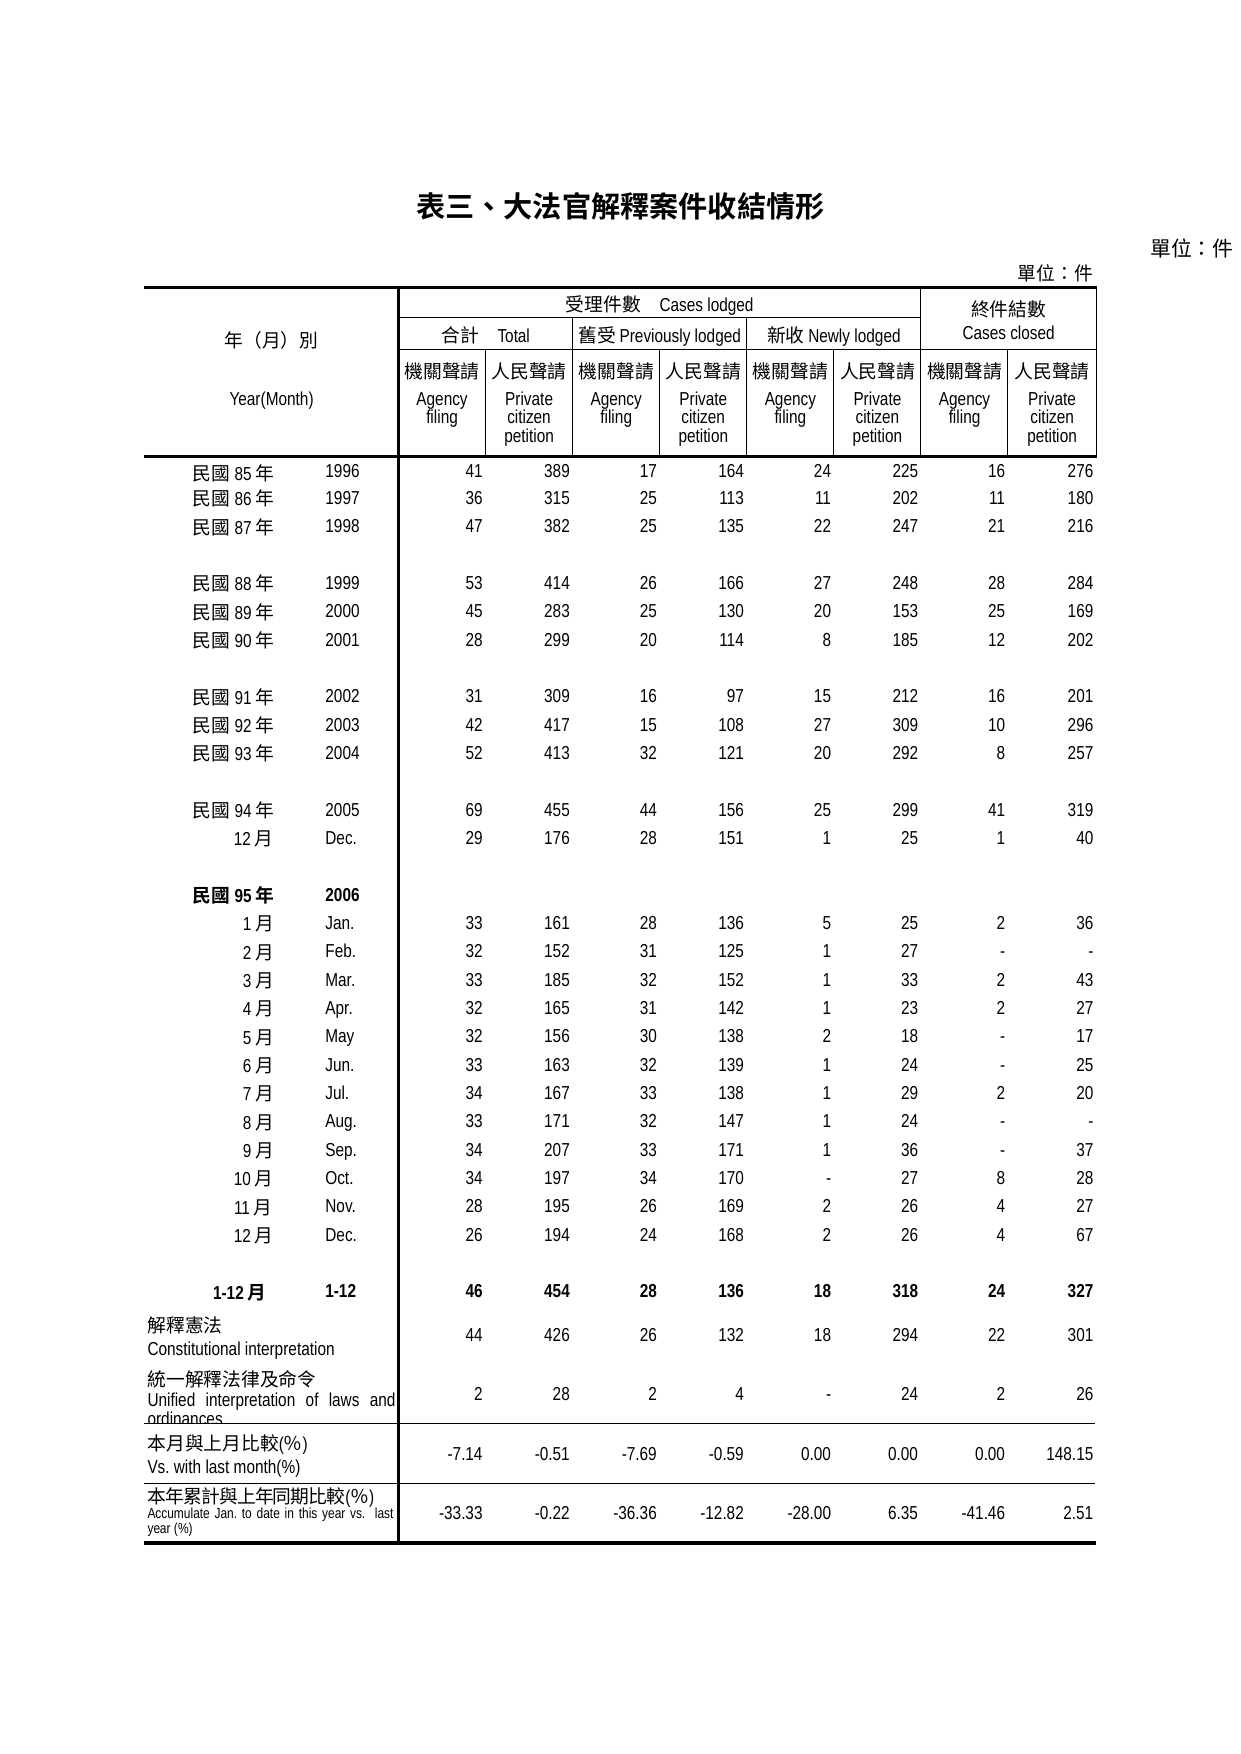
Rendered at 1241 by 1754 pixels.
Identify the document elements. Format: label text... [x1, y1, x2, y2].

table_cell 169 [660, 1192, 747, 1220]
table_cell 34 [400, 1079, 485, 1107]
table_cell [834, 767, 921, 795]
table_cell 1 [747, 965, 834, 993]
table_cell 機關聲請 [747, 350, 833, 390]
table_cell 26 [834, 1192, 921, 1220]
table_cell 45 [400, 597, 485, 625]
table_cell 2 [921, 994, 1008, 1022]
text [1150, 263, 1240, 273]
text [1150, 225, 1240, 232]
table_cell [1008, 654, 1096, 682]
table_cell 民國 90年 [144, 625, 322, 653]
table_cell 5 [747, 909, 834, 937]
table_cell 33 [400, 1050, 485, 1078]
table_cell 新收Newly lodged [747, 318, 920, 348]
table_cell 25 [1008, 1050, 1096, 1078]
table_cell 31 [400, 682, 485, 710]
table_cell 161 [485, 909, 572, 937]
table_cell 2 [921, 965, 1008, 993]
table_cell 27 [1008, 1192, 1096, 1220]
table_cell 36 [834, 1135, 921, 1163]
table_cell 本月與上月比較(％) Vs. with last month(%) [144, 1424, 397, 1482]
table_cell Agency filing [573, 390, 659, 455]
table_cell 17 [1008, 1022, 1096, 1050]
table_cell [1008, 852, 1096, 880]
table_cell [573, 540, 659, 568]
table_cell 166 [660, 569, 747, 597]
table_cell 4 [921, 1192, 1008, 1220]
table_cell 97 [660, 682, 747, 710]
table_cell 212 [834, 682, 921, 710]
table_cell [747, 540, 834, 568]
table_cell 43 [1008, 965, 1096, 993]
table_cell 1 [747, 824, 834, 852]
text 單位：件 [148, 259, 1092, 286]
table_cell 25 [747, 795, 834, 823]
table_cell 2 [747, 1192, 834, 1220]
table_cell -41.46 [921, 1484, 1008, 1541]
table_cell 27 [834, 1164, 921, 1192]
table_cell 2004 [322, 739, 397, 767]
table_cell 32 [573, 965, 659, 993]
table_cell 142 [660, 994, 747, 1022]
table_cell [921, 852, 1008, 880]
table_cell [1008, 767, 1096, 795]
table_cell 156 [660, 795, 747, 823]
table_cell 2000 [322, 597, 397, 625]
table_cell 27 [834, 937, 921, 965]
table_cell 33 [400, 909, 485, 937]
table_cell 1 [747, 1107, 834, 1135]
table_cell 5月 [144, 1022, 322, 1050]
table_cell 1 [921, 824, 1008, 852]
table_cell [573, 654, 659, 682]
table_cell 機關聲請 [921, 350, 1007, 390]
table_cell 人民聲請 [486, 350, 572, 390]
table_header 受理件數 Cases lodged [400, 289, 920, 317]
table_header 年（月）別 [144, 289, 397, 390]
table_cell [921, 540, 1008, 568]
table_cell [747, 852, 834, 880]
table_cell Dec. [322, 1220, 397, 1248]
table_cell 11月 [144, 1192, 322, 1220]
table_cell 29 [834, 1079, 921, 1107]
table_cell [573, 767, 659, 795]
table_cell 2006 [322, 880, 397, 908]
table_cell 26 [834, 1220, 921, 1248]
table_cell 民國 86年 [144, 484, 322, 512]
table_cell 8 [747, 625, 834, 653]
table_cell Jul. [322, 1079, 397, 1107]
text 表三、大法官解釋案件收結情形 [148, 183, 1092, 225]
table_cell 8 [921, 1164, 1008, 1192]
table_cell 169 [1008, 597, 1096, 625]
table_cell 2 [921, 1079, 1008, 1107]
table_cell [485, 767, 572, 795]
table_cell Agency filing [921, 390, 1007, 455]
table_cell 24 [921, 1277, 1008, 1305]
table_cell 417 [485, 710, 572, 738]
table_cell [834, 654, 921, 682]
table_cell [573, 1249, 659, 1277]
table_cell 1 [747, 937, 834, 965]
table_cell 31 [573, 937, 659, 965]
table_cell 26 [573, 569, 659, 597]
table_cell 20 [573, 625, 659, 653]
table_cell 283 [485, 597, 572, 625]
table_cell 28 [400, 625, 485, 653]
table_cell 37 [1008, 1135, 1096, 1163]
table_cell 32 [573, 1050, 659, 1078]
table_cell 413 [485, 739, 572, 767]
table_cell [660, 1249, 747, 1277]
table_cell [660, 540, 747, 568]
table_cell 1999 [322, 569, 397, 597]
table_cell [660, 852, 747, 880]
table_cell [747, 654, 834, 682]
table_cell 36 [400, 484, 485, 512]
table_cell 25 [834, 824, 921, 852]
table_cell 民國 95年 [144, 880, 322, 908]
table_cell [485, 540, 572, 568]
table_cell 11 [747, 484, 834, 512]
table_cell 民國 94年 [144, 795, 322, 823]
table_cell 27 [747, 569, 834, 597]
table_cell Agency filing [400, 390, 485, 455]
table_cell 25 [921, 597, 1008, 625]
table_cell [834, 1249, 921, 1277]
table_cell 32 [573, 1107, 659, 1135]
table_cell 34 [573, 1164, 659, 1192]
table_cell -33.33 [400, 1484, 485, 1541]
table_cell Private citizen petition [1008, 390, 1096, 455]
table_cell 16 [921, 682, 1008, 710]
table_cell 136 [660, 909, 747, 937]
table_cell 414 [485, 569, 572, 597]
table_cell 18 [747, 1305, 834, 1364]
table_cell 28 [485, 1364, 572, 1423]
table_cell 26 [400, 1220, 485, 1248]
table_cell 機關聲請 [573, 350, 659, 390]
table_cell 15 [747, 682, 834, 710]
table_cell 147 [660, 1107, 747, 1135]
table_cell 33 [573, 1135, 659, 1163]
table_cell -12.82 [660, 1484, 747, 1541]
table_cell Year(Month) [144, 390, 397, 455]
table_cell 257 [1008, 739, 1096, 767]
table_cell - [1008, 937, 1096, 965]
table_cell 2003 [322, 710, 397, 738]
table_cell 8月 [144, 1107, 322, 1135]
table_cell 46 [400, 1277, 485, 1305]
table_cell -28.00 [747, 1484, 834, 1541]
table_cell 318 [834, 1277, 921, 1305]
table_cell 2 [921, 1364, 1008, 1423]
table_cell 4 [660, 1364, 747, 1423]
text 單位：件 [1150, 232, 1240, 263]
table_cell [144, 852, 322, 880]
table_cell 28 [400, 1192, 485, 1220]
table_cell 2 [747, 1022, 834, 1050]
table_cell - [921, 937, 1008, 965]
table_cell 292 [834, 739, 921, 767]
table_cell 1997 [322, 484, 397, 512]
table_cell 28 [573, 1277, 659, 1305]
table_cell 21 [921, 512, 1008, 540]
table_cell 42 [400, 710, 485, 738]
table_cell [747, 880, 834, 908]
table_cell 130 [660, 597, 747, 625]
table_cell [400, 654, 485, 682]
table_cell 2005 [322, 795, 397, 823]
table_cell 24 [834, 1107, 921, 1135]
table_cell 34 [400, 1135, 485, 1163]
table_cell [400, 767, 485, 795]
table_cell 132 [660, 1305, 747, 1364]
table_cell 284 [1008, 569, 1096, 597]
table_cell 18 [747, 1277, 834, 1305]
table_cell Apr. [322, 994, 397, 1022]
table_cell [400, 880, 485, 908]
table_cell 25 [573, 597, 659, 625]
table_cell 22 [747, 512, 834, 540]
table_cell 113 [660, 484, 747, 512]
table_cell 195 [485, 1192, 572, 1220]
table_cell 3月 [144, 965, 322, 993]
table_cell 156 [485, 1022, 572, 1050]
table_cell 10 [921, 710, 1008, 738]
table_cell 18 [834, 1022, 921, 1050]
table_cell 138 [660, 1079, 747, 1107]
table_cell 4 [921, 1220, 1008, 1248]
table_cell 114 [660, 625, 747, 653]
table_cell 2001 [322, 625, 397, 653]
table_cell [322, 540, 397, 568]
table_cell 8 [921, 739, 1008, 767]
table_cell [144, 767, 322, 795]
table_cell 225 [834, 458, 921, 483]
table_cell 7月 [144, 1079, 322, 1107]
table_cell 152 [660, 965, 747, 993]
table_cell 22 [921, 1305, 1008, 1364]
table_cell [921, 880, 1008, 908]
table_cell 153 [834, 597, 921, 625]
table_cell 67 [1008, 1220, 1096, 1248]
table_cell [485, 654, 572, 682]
table_cell 12 [921, 625, 1008, 653]
table_cell 151 [660, 824, 747, 852]
table_cell 47 [400, 512, 485, 540]
table_cell Jan. [322, 909, 397, 937]
table_cell 301 [1008, 1305, 1096, 1364]
table_cell 27 [747, 710, 834, 738]
table_cell Feb. [322, 937, 397, 965]
table_cell 24 [834, 1364, 921, 1423]
table_cell 216 [1008, 512, 1096, 540]
table_cell 1-12 [322, 1277, 397, 1305]
table_cell [921, 654, 1008, 682]
table_cell 180 [1008, 484, 1096, 512]
table_cell 25 [573, 484, 659, 512]
table_cell 108 [660, 710, 747, 738]
table_cell 382 [485, 512, 572, 540]
table_cell 1996 [322, 458, 397, 483]
table_cell -36.36 [573, 1484, 659, 1541]
table_cell [322, 1249, 397, 1277]
table_cell 164 [660, 458, 747, 483]
table_cell 247 [834, 512, 921, 540]
table_cell 31 [573, 994, 659, 1022]
table_cell 455 [485, 795, 572, 823]
table_cell [921, 767, 1008, 795]
table_cell - [921, 1107, 1008, 1135]
table_cell 0.00 [747, 1424, 834, 1482]
table_cell 185 [485, 965, 572, 993]
table_cell -7.14 [400, 1424, 485, 1482]
table_cell 合計 Total [400, 318, 572, 348]
table_cell 29 [400, 824, 485, 852]
table_cell 統一解釋法律及命令 Unified interpretation of laws and ordinances [144, 1364, 397, 1423]
table_cell 319 [1008, 795, 1096, 823]
table_cell 294 [834, 1305, 921, 1364]
table_cell 人民聲請 [834, 350, 920, 390]
table_cell 民國 91年 [144, 682, 322, 710]
table_cell [1008, 540, 1096, 568]
table_cell 148.15 [1008, 1423, 1096, 1482]
table_cell 52 [400, 739, 485, 767]
table_cell 1月 [144, 909, 322, 937]
table_cell 6.35 [834, 1484, 921, 1541]
table_cell 24 [747, 458, 834, 483]
table_cell 2 [921, 909, 1008, 937]
table_cell 20 [747, 597, 834, 625]
table_cell 33 [400, 965, 485, 993]
table_cell 本年累計與上年同期比較(％) Accumulate Jan. to date in this year vs. last year (%) [144, 1484, 397, 1541]
table_cell 36 [1008, 909, 1096, 937]
table_cell 327 [1008, 1277, 1096, 1305]
table_cell 69 [400, 795, 485, 823]
table_cell 202 [834, 484, 921, 512]
table_cell 121 [660, 739, 747, 767]
table_cell 1 [747, 1079, 834, 1107]
table_cell [660, 880, 747, 908]
table_cell 27 [1008, 994, 1096, 1022]
table_cell 170 [660, 1164, 747, 1192]
table_cell 16 [573, 682, 659, 710]
table_cell 185 [834, 625, 921, 653]
table_cell 6月 [144, 1050, 322, 1078]
table_cell 40 [1008, 824, 1096, 852]
table_header 終件結數 Cases closed [921, 289, 1096, 348]
table_cell Nov. [322, 1192, 397, 1220]
table_cell 民國 93年 [144, 739, 322, 767]
table_cell Sep. [322, 1135, 397, 1163]
table_cell 23 [834, 994, 921, 1022]
table_cell 10月 [144, 1164, 322, 1192]
table_cell 1998 [322, 512, 397, 540]
table_cell 人民聲請 [660, 350, 746, 390]
table_cell 2 [747, 1220, 834, 1248]
table_cell 20 [1008, 1079, 1096, 1107]
table_cell 454 [485, 1277, 572, 1305]
table_cell 1-12月 [144, 1277, 322, 1305]
table_cell 33 [573, 1079, 659, 1107]
table_cell 135 [660, 512, 747, 540]
table_cell 139 [660, 1050, 747, 1078]
table_cell -0.22 [485, 1484, 572, 1541]
table_cell 民國 88年 [144, 569, 322, 597]
table_cell 26 [1008, 1364, 1096, 1423]
table_cell Private citizen petition [486, 390, 572, 455]
table_cell 1 [747, 1135, 834, 1163]
table_cell [485, 852, 572, 880]
table_cell 33 [400, 1107, 485, 1135]
table_cell 24 [834, 1050, 921, 1078]
table_cell Jun. [322, 1050, 397, 1078]
table_cell [322, 852, 397, 880]
table_cell 138 [660, 1022, 747, 1050]
table_cell 15 [573, 710, 659, 738]
table_cell 41 [921, 795, 1008, 823]
table_cell [573, 852, 659, 880]
table_cell 1 [747, 1050, 834, 1078]
table_cell Dec. [322, 824, 397, 852]
table_cell - [921, 1050, 1008, 1078]
table_cell 2月 [144, 937, 322, 965]
table_cell Aug. [322, 1107, 397, 1135]
table_cell 41 [400, 458, 485, 483]
table_cell -0.59 [660, 1424, 747, 1482]
table_cell 32 [573, 739, 659, 767]
table_cell [1008, 880, 1096, 908]
table_cell 309 [834, 710, 921, 738]
table_cell 17 [573, 458, 659, 483]
table_cell 11 [921, 484, 1008, 512]
table_cell 167 [485, 1079, 572, 1107]
table_cell 152 [485, 937, 572, 965]
table_cell 機關聲請 [400, 350, 485, 390]
table_cell 125 [660, 937, 747, 965]
table_cell 舊受Previously lodged [573, 318, 746, 348]
table_cell 309 [485, 682, 572, 710]
table_cell [144, 540, 322, 568]
table_cell [660, 767, 747, 795]
table_cell 12月 [144, 824, 322, 852]
table_cell Mar. [322, 965, 397, 993]
table_cell Oct. [322, 1164, 397, 1192]
table_cell 163 [485, 1050, 572, 1078]
table_cell 248 [834, 569, 921, 597]
table_cell [322, 767, 397, 795]
table_cell [485, 1249, 572, 1277]
table_cell May [322, 1022, 397, 1050]
table_cell - [1008, 1107, 1096, 1135]
table_cell 26 [573, 1305, 659, 1364]
table_cell Agency filing [747, 390, 833, 455]
table_cell 民國 85年 [144, 458, 322, 483]
table_cell -0.51 [485, 1424, 572, 1482]
table_cell 28 [573, 824, 659, 852]
table_cell 33 [834, 965, 921, 993]
table_cell [834, 880, 921, 908]
table_cell 299 [485, 625, 572, 653]
table_cell 26 [573, 1192, 659, 1220]
table_cell - [921, 1135, 1008, 1163]
table_cell 25 [834, 909, 921, 937]
table_cell 165 [485, 994, 572, 1022]
table_cell Private citizen petition [660, 390, 746, 455]
table_cell 136 [660, 1277, 747, 1305]
table_cell 25 [573, 512, 659, 540]
table_cell -7.69 [573, 1424, 659, 1482]
table_cell 28 [573, 909, 659, 937]
table_cell 人民聲請 [1008, 350, 1096, 390]
table_cell 0.00 [921, 1424, 1008, 1482]
table_cell 0.00 [834, 1424, 921, 1482]
table_cell [921, 1249, 1008, 1277]
table_cell 168 [660, 1220, 747, 1248]
table_cell 2002 [322, 682, 397, 710]
table_cell 202 [1008, 625, 1096, 653]
table_cell 197 [485, 1164, 572, 1192]
table_cell 201 [1008, 682, 1096, 710]
table_cell 28 [921, 569, 1008, 597]
table_cell 解釋憲法 Constitutional interpretation [144, 1305, 397, 1364]
table_cell 民國 87年 [144, 512, 322, 540]
table_cell Private citizen petition [834, 390, 920, 455]
table_cell 426 [485, 1305, 572, 1364]
table_cell [747, 767, 834, 795]
table_cell 1 [747, 994, 834, 1022]
table_cell [573, 880, 659, 908]
table_cell 民國 92年 [144, 710, 322, 738]
table_cell - [747, 1364, 834, 1423]
table_cell 32 [400, 994, 485, 1022]
table_cell 53 [400, 569, 485, 597]
table_cell 24 [573, 1220, 659, 1248]
table_cell 315 [485, 484, 572, 512]
table_cell [144, 654, 322, 682]
table_cell 2 [400, 1364, 485, 1423]
table_cell 30 [573, 1022, 659, 1050]
table_cell 171 [660, 1135, 747, 1163]
table_cell - [747, 1164, 834, 1192]
table_cell 2.51 [1008, 1483, 1096, 1541]
table_cell 171 [485, 1107, 572, 1135]
table_cell 32 [400, 1022, 485, 1050]
table_cell 32 [400, 937, 485, 965]
table_cell 296 [1008, 710, 1096, 738]
table_cell 176 [485, 824, 572, 852]
table_cell 2 [573, 1364, 659, 1423]
table_cell 389 [485, 458, 572, 483]
table_cell [660, 654, 747, 682]
table_cell [400, 540, 485, 568]
table_cell 299 [834, 795, 921, 823]
table_cell 276 [1008, 458, 1096, 483]
table_cell 9月 [144, 1135, 322, 1163]
table_cell [400, 1249, 485, 1277]
table_cell [400, 852, 485, 880]
table_cell [144, 1249, 322, 1277]
table_cell 194 [485, 1220, 572, 1248]
table_cell [834, 852, 921, 880]
table_cell 207 [485, 1135, 572, 1163]
table_cell 20 [747, 739, 834, 767]
table_cell 34 [400, 1164, 485, 1192]
table_cell - [921, 1022, 1008, 1050]
table_cell [485, 880, 572, 908]
table_cell [1008, 1249, 1096, 1277]
table_cell [322, 654, 397, 682]
table_cell 44 [573, 795, 659, 823]
table_cell [834, 540, 921, 568]
table_cell [747, 1249, 834, 1277]
table_cell 12月 [144, 1220, 322, 1248]
table_cell 民國 89年 [144, 597, 322, 625]
table_cell 4月 [144, 994, 322, 1022]
table_cell 16 [921, 458, 1008, 483]
table_cell 28 [1008, 1164, 1096, 1192]
table_cell 44 [400, 1305, 485, 1364]
